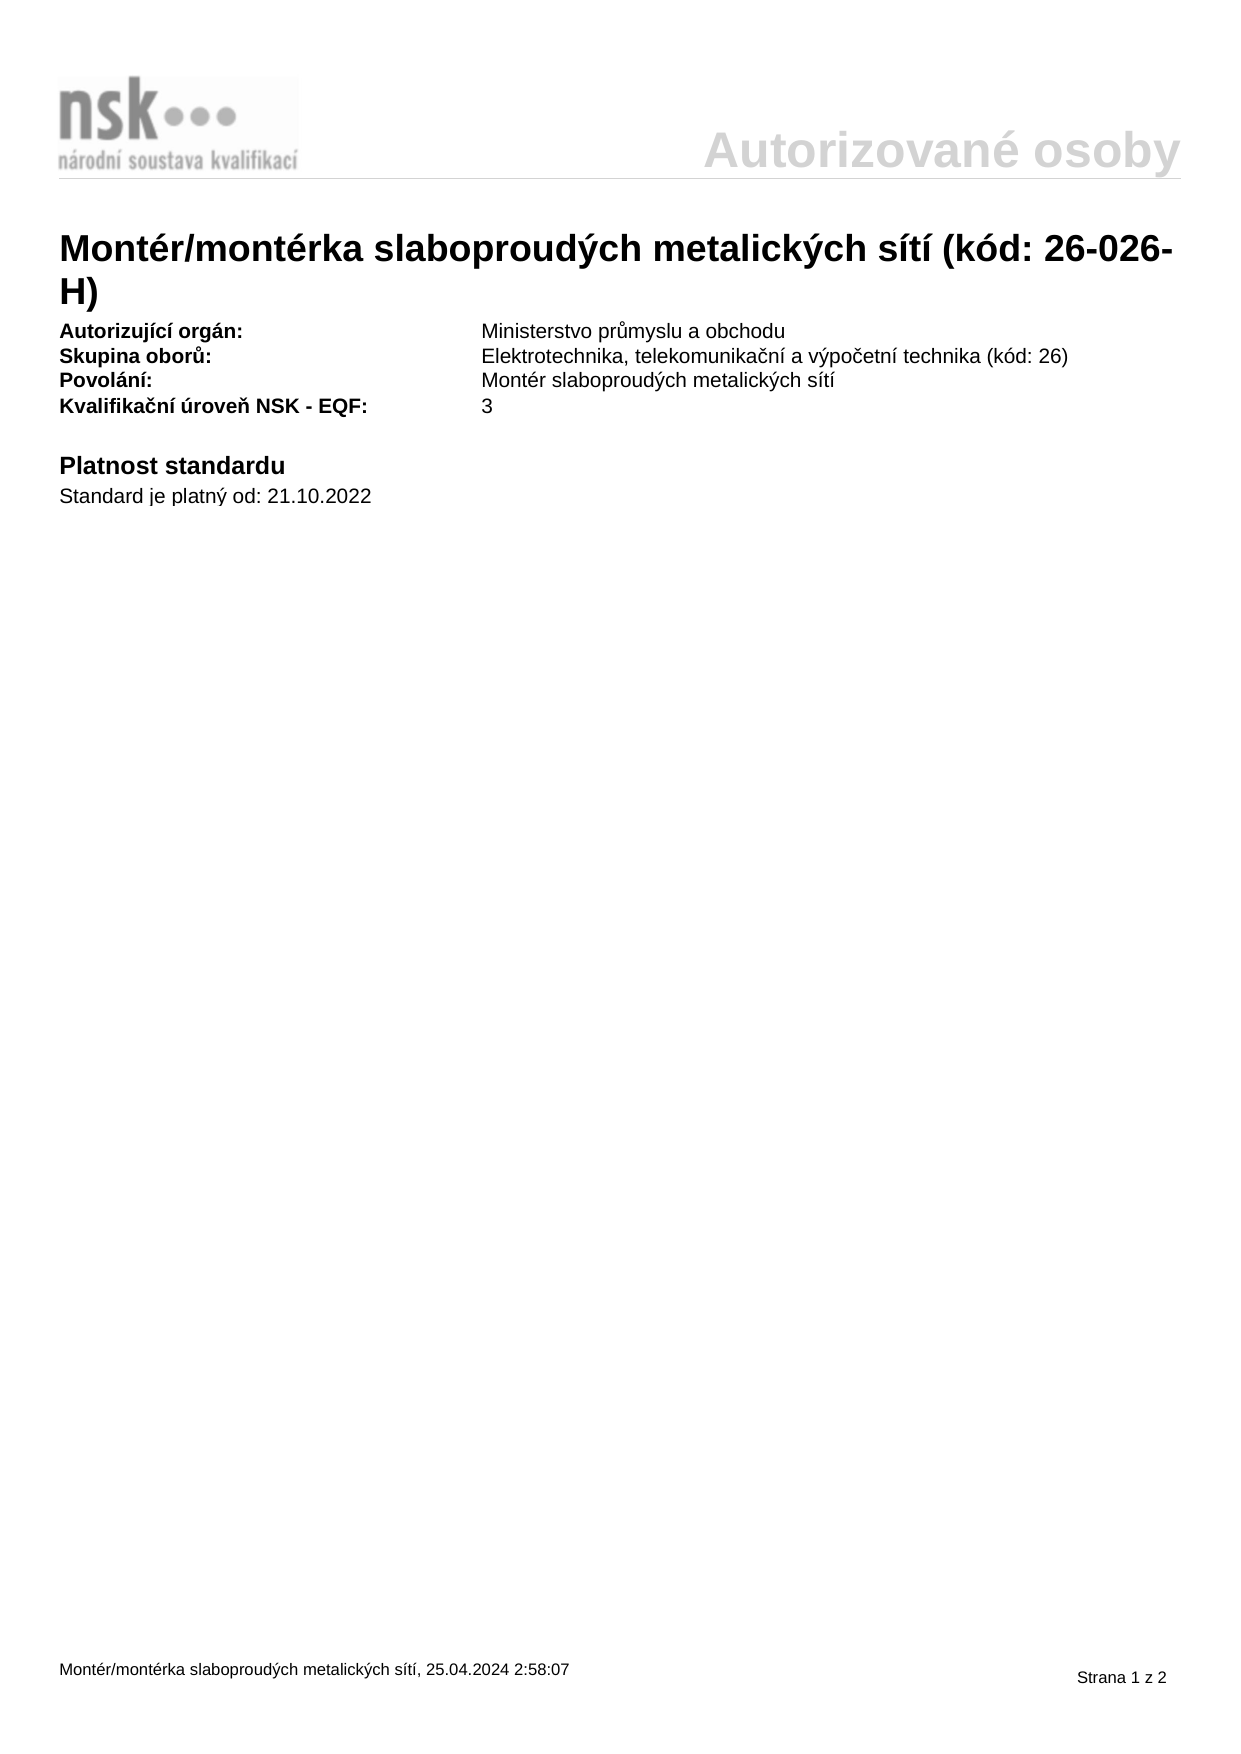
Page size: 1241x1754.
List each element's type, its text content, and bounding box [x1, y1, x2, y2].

table_cell [481, 806, 617, 1106]
table_cell [59, 1106, 119, 1383]
table_cell [481, 196, 617, 224]
table_cell [119, 806, 481, 1106]
table_cell [886, 196, 1167, 224]
table_cell [1167, 506, 1181, 806]
table_cell [618, 196, 626, 224]
table_cell [59, 506, 119, 806]
table_cell [626, 418, 860, 447]
table_cell [1167, 418, 1181, 447]
table_cell [886, 313, 1167, 319]
table_cell [860, 418, 886, 447]
table_cell [618, 1384, 626, 1659]
table_cell [626, 1106, 860, 1383]
table_cell [481, 1106, 617, 1383]
table_cell [59, 196, 119, 224]
table_cell [626, 313, 860, 319]
table_cell Ministerstvo průmyslu a obchodu [481, 319, 1181, 344]
table_cell [886, 418, 1167, 447]
table_cell [618, 506, 626, 806]
table_cell Elektrotechnika, telekomunikační a výpočetní technika (kód: 26) [481, 344, 1181, 368]
table_cell Montér/montérka slaboproudých metalických sítí, 25.04.2024 2:58:07 [59, 1660, 860, 1696]
table_cell [119, 1106, 481, 1383]
table_cell [1167, 313, 1181, 319]
table_cell [1167, 196, 1181, 224]
table_cell Kvalifikační úroveň NSK - EQF: [59, 394, 481, 417]
table_cell [59, 313, 119, 319]
table_cell [886, 506, 1167, 806]
table_cell [59, 179, 1181, 196]
table_cell [1167, 1106, 1181, 1383]
table_cell [59, 1384, 119, 1659]
table_cell [1167, 1660, 1181, 1696]
table_cell Standard je platný od: 21.10.2022 [59, 484, 1181, 506]
table_cell 3 [481, 394, 1181, 417]
table_cell [119, 1384, 481, 1659]
table_cell [119, 172, 481, 178]
table_cell [119, 196, 481, 224]
table_cell [119, 506, 481, 806]
table_cell [618, 313, 626, 319]
table_cell [481, 418, 617, 447]
table_cell [626, 1384, 860, 1659]
table_cell [1167, 1384, 1181, 1659]
table_cell [860, 196, 886, 224]
table_cell [618, 806, 626, 1106]
table_cell [481, 172, 617, 178]
table_cell [860, 806, 886, 1106]
table_cell [119, 313, 481, 319]
table_cell [886, 1106, 1167, 1383]
table_cell [618, 418, 626, 447]
table_cell [481, 1384, 617, 1659]
table_cell [59, 172, 119, 178]
table_header Autorizované osoby [626, 59, 1181, 178]
picture [57, 59, 619, 172]
table_cell Platnost standardu [59, 448, 1181, 483]
table_cell [860, 506, 886, 806]
table_cell Montér/montérka slaboproudých metalických sítí (kód: 26-026-H) [59, 224, 1181, 313]
table_cell [481, 313, 617, 319]
table_cell [59, 418, 119, 447]
table_cell [860, 313, 886, 319]
table_cell Skupina oborů: [59, 344, 481, 368]
table_cell [860, 1384, 886, 1659]
table_cell [119, 418, 481, 447]
table_cell Strana 1 z 2 [860, 1660, 1167, 1696]
table_cell [1167, 806, 1181, 1106]
table_cell [860, 1106, 886, 1383]
table_cell [626, 506, 860, 806]
table_cell [626, 806, 860, 1106]
table_cell [481, 506, 617, 806]
table_cell [886, 1384, 1167, 1659]
table_cell [886, 806, 1167, 1106]
table_cell Montér slaboproudých metalických sítí [481, 368, 1181, 393]
table_header [619, 59, 626, 172]
table_cell Povolání: [59, 368, 481, 392]
table_cell [626, 196, 860, 224]
table_cell [618, 172, 626, 178]
table_cell Autorizující orgán: [59, 319, 481, 343]
table_cell [618, 1106, 626, 1383]
table_cell [59, 806, 119, 1106]
